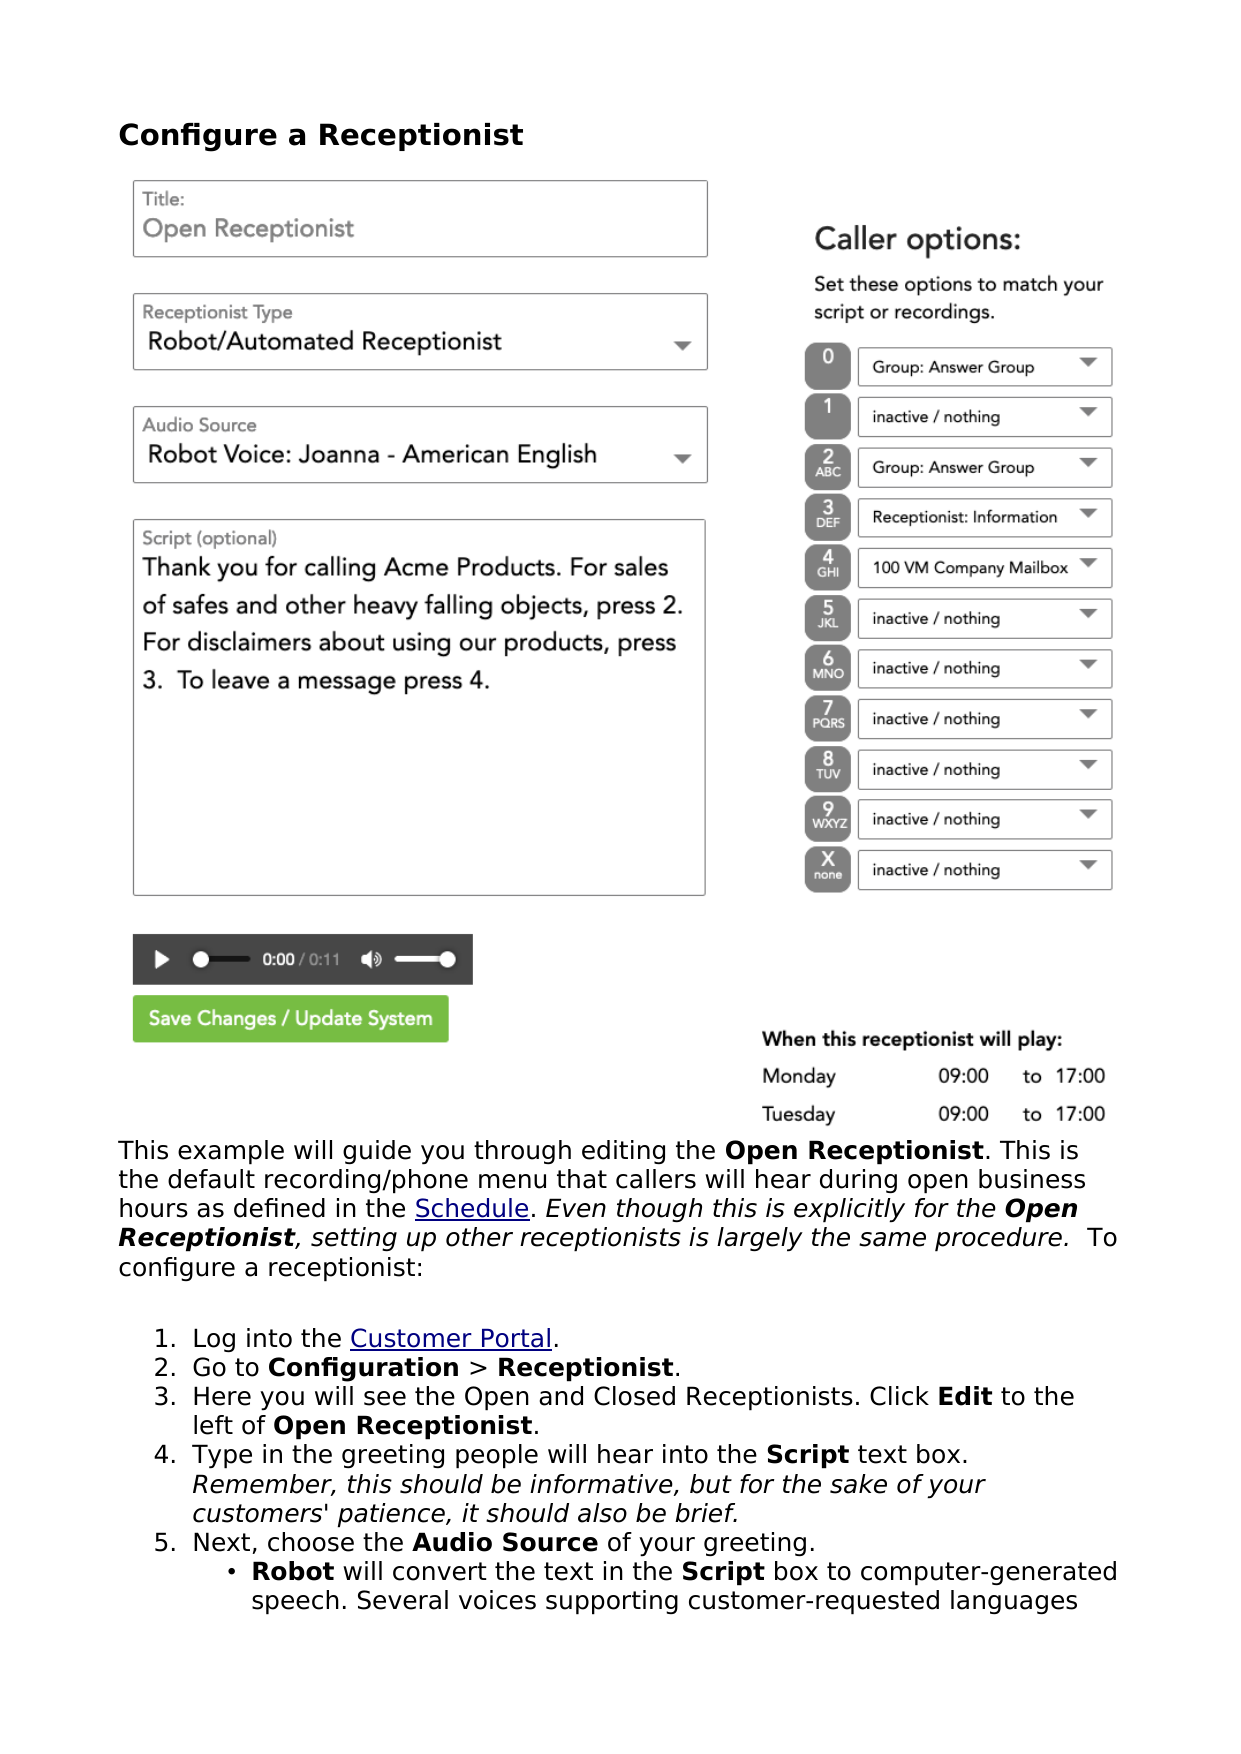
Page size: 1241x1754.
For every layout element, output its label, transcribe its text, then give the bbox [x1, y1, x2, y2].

list Here you will see the Open and Closed Receptionists. Click Edit to the left of Open Receptionist. [177, 1382, 1122, 1441]
picture [118, 164, 1123, 1137]
subtitle Configure a Receptionist [118, 118, 1122, 152]
list Type in the greeting people will hear into the Script text box. Remember, this should be informative, but for the sake of your customers' patience, it should also be brief. [177, 1441, 1122, 1528]
list Go to Configuration > Receptionist. [177, 1353, 1122, 1382]
text This example will guide you through editing the Open Receptionist. This is the default recording/phone menu that callers will hear during open business hours as defined in the Schedule. Even though this is explicitly for the Open Receptionist, setting up other receptionists is largely the same procedure. To configure a receptionist: [118, 1137, 1122, 1282]
list Robot will convert the text in the Script box to computer-generated speech. Several voices supporting customer-requested languages [236, 1557, 1122, 1616]
list Next, choose the Audio Source of your greeting. [177, 1528, 1122, 1557]
list Log into the Customer Portal. [177, 1324, 1122, 1353]
